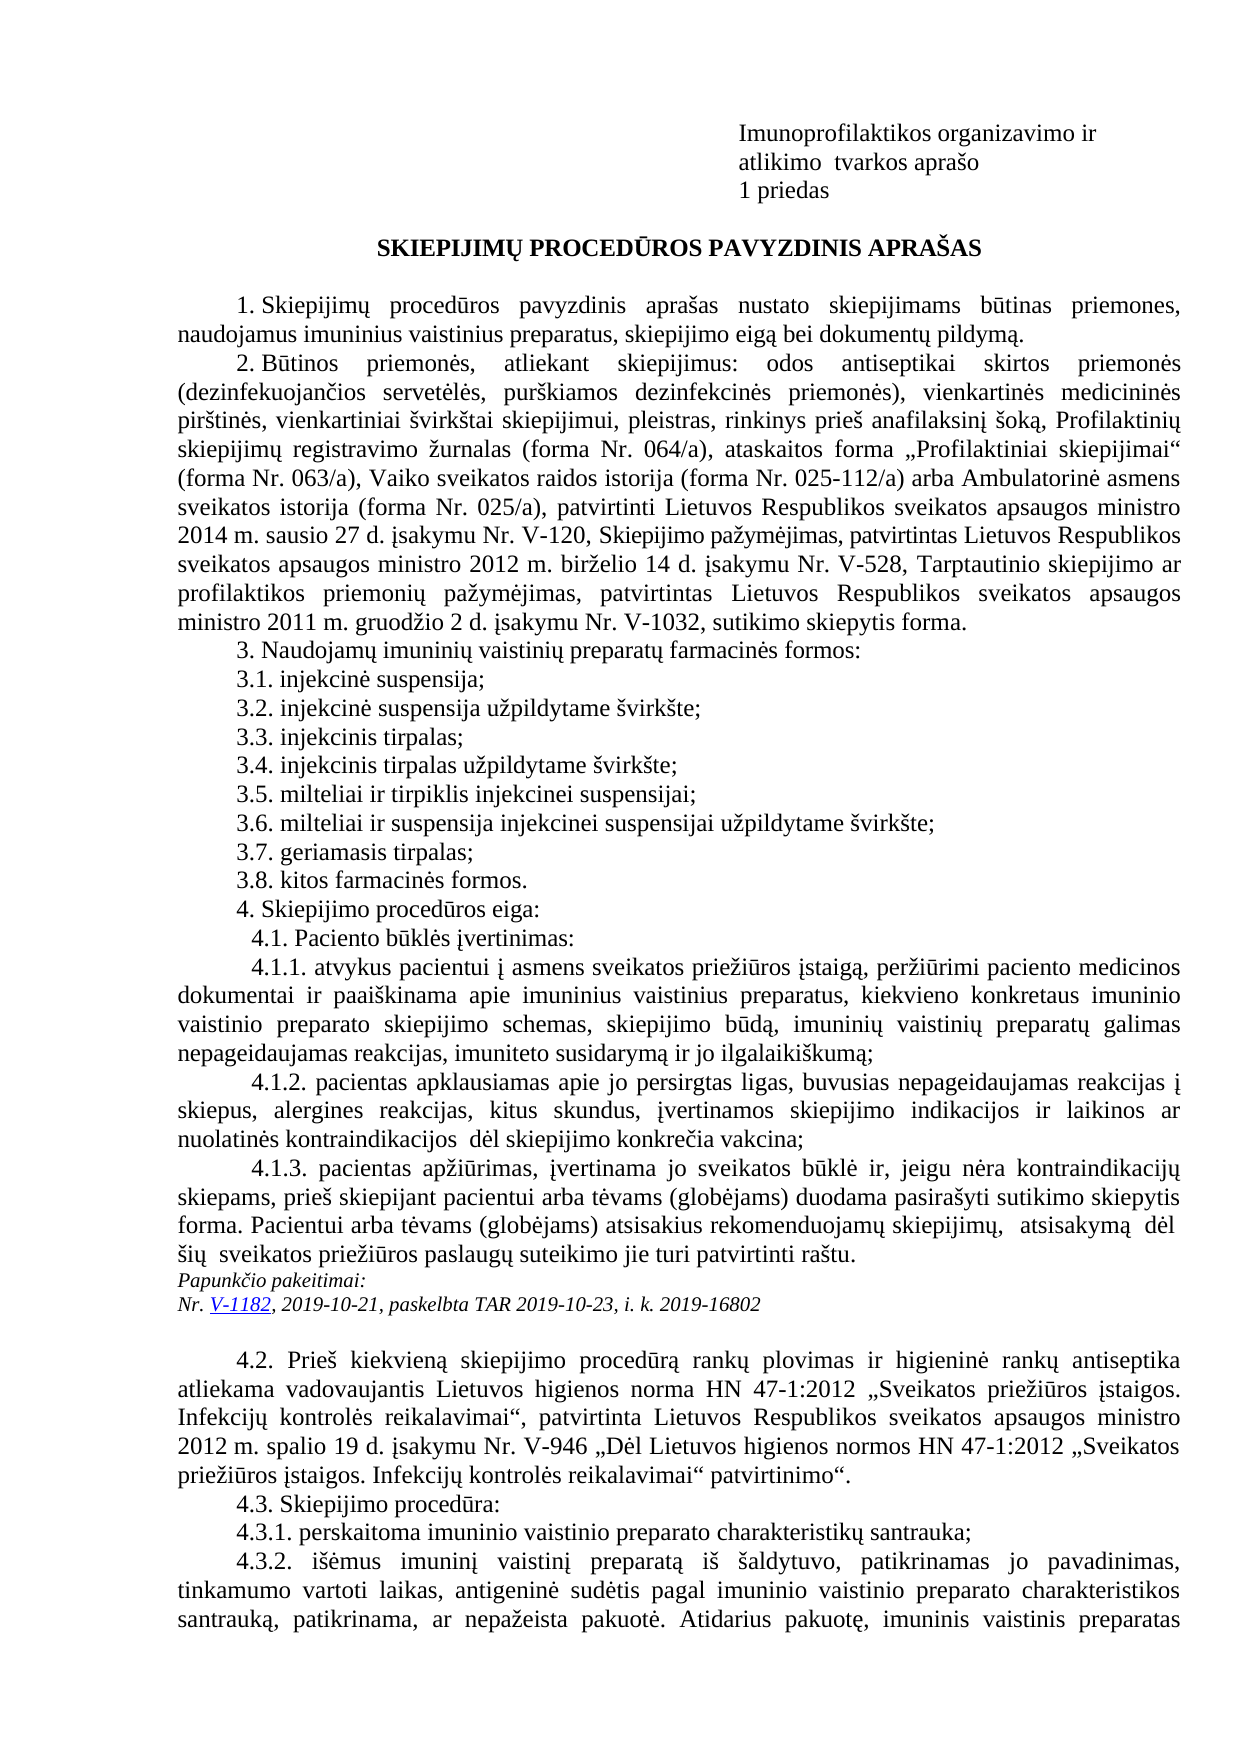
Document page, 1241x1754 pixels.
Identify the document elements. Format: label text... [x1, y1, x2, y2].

text 4.3. Skiepijimo procedūra: [177, 1489, 1181, 1517]
text 3.6. milteliai ir suspensija injekcinei suspensijai užpildytame švirkšte; [236, 808, 1181, 837]
text 3.3. injekcinis tirpalas; [236, 722, 1181, 751]
text 3.7. geriamasis tirpalas; [236, 837, 1181, 866]
text 4.1.1. atvykus pacientui į asmens sveikatos priežiūros įstaigą, peržiūrimi paciento medicinos dokumentai ir paaiškinama apie imuninius vaistinius preparatus, kiekvieno konkretaus imuninio vaistinio preparato skiepijimo schemas, skiepijimo būdą, imuninių vaistinių preparatų galimas nepageidaujamas reakcijas, imuniteto susidarymą ir jo ilgalaikiškumą; [177, 952, 1181, 1067]
text Imunoprofilaktikos organizavimo ir [177, 118, 1181, 147]
text 1 priedas [177, 176, 1181, 204]
text 4.3.2. išėmus imuninį vaistinį preparatą iš šaldytuvo, patikrinamas jo pavadinimas, tinkamumo vartoti laikas, antigeninė sudėtis pagal imuninio vaistinio preparato charakteristikos santrauką, patikrinama, ar nepažeista pakuotė. Atidarius pakuotę, imuninis vaistinis preparatas [177, 1546, 1181, 1632]
text 4.2. Prieš kiekvieną skiepijimo procedūrą rankų plovimas ir higieninė rankų antiseptika atliekama vadovaujantis Lietuvos higienos norma HN 47-1:2012 „Sveikatos priežiūros įstaigos. Infekcijų kontrolės reikalavimai“, patvirtinta Lietuvos Respublikos sveikatos apsaugos ministro 2012 m. spalio 19 d. įsakymu Nr. V-946 „Dėl Lietuvos higienos normos HN 47-1:2012 „Sveikatos priežiūros įstaigos. Infekcijų kontrolės reikalavimai“ patvirtinimo“. [177, 1345, 1181, 1489]
text 2. Būtinos priemonės, atliekant skiepijimus: odos antiseptikai skirtos priemonės (dezinfekuojančios servetėlės, purškiamos dezinfekcinės priemonės), vienkartinės medicininės pirštinės, vienkartiniai švirkštai skiepijimui, pleistras, rinkinys prieš anafilaksinį šoką, Profilaktinių skiepijimų registravimo žurnalas (forma Nr. 064/a), ataskaitos forma „Profilaktiniai skiepijimai“ (forma Nr. 063/a), Vaiko sveikatos raidos istorija (forma Nr. 025-112/a) arba Ambulatorinė asmens sveikatos istorija (forma Nr. 025/a), patvirtinti Lietuvos Respublikos sveikatos apsaugos ministro 2014 m. sausio 27 d. įsakymu Nr. V-120, Skiepijimo pažymėjimas, patvirtintas Lietuvos Respublikos sveikatos apsaugos ministro 2012 m. birželio 14 d. įsakymu Nr. V-528, Tarptautinio skiepijimo ar profilaktikos priemonių pažymėjimas, patvirtintas Lietuvos Respublikos sveikatos apsaugos ministro 2011 m. gruodžio 2 d. įsakymu Nr. V-1032, sutikimo skiepytis forma. [177, 348, 1181, 636]
text 3.2. injekcinė suspensija užpildytame švirkšte; [236, 693, 1181, 722]
text 4.1.2. pacientas apklausiamas apie jo persirgtas ligas, buvusias nepageidaujamas reakcijas į skiepus, alergines reakcijas, kitus skundus, įvertinamos skiepijimo indikacijos ir laikinos ar nuolatinės kontraindikacijos dėl skiepijimo konkrečia vakcina; [177, 1067, 1181, 1153]
text 4. Skiepijimo procedūros eiga: [177, 894, 1181, 923]
text 3.4. injekcinis tirpalas užpildytame švirkšte; [236, 751, 1181, 779]
text 3.8. kitos farmacinės formos. [236, 866, 1181, 894]
text 1. Skiepijimų procedūros pavyzdinis aprašas nustato skiepijimams būtinas priemones, naudojamus imuninius vaistinius preparatus, skiepijimo eigą bei dokumentų pildymą. [177, 291, 1181, 348]
text atlikimo tvarkos aprašo [177, 147, 1181, 176]
text Papunkčio pakeitimai: [177, 1268, 1181, 1292]
text 4.1. Paciento būklės įvertinimas: [177, 923, 1181, 952]
text Nr. V-1182, 2019-10-21, paskelbta TAR 2019-10-23, i. k. 2019-16802 [177, 1292, 1181, 1316]
text 3.5. milteliai ir tirpiklis injekcinei suspensijai; [236, 779, 1181, 808]
text SKIEPIJIMŲ PROCEDŪROS PAVYZDINIS APRAŠAS [177, 233, 1181, 262]
text 4.3.1. perskaitoma imuninio vaistinio preparato charakteristikų santrauka; [177, 1517, 1181, 1546]
text 4.1.3. pacientas apžiūrimas, įvertinama jo sveikatos būklė ir, jeigu nėra kontraindikacijų skiepams, prieš skiepijant pacientui arba tėvams (globėjams) duodama pasirašyti sutikimo skiepytis forma. Pacientui arba tėvams (globėjams) atsisakius rekomenduojamų skiepijimų, atsisakymą dėl šių sveikatos priežiūros paslaugų suteikimo jie turi patvirtinti raštu. [177, 1153, 1181, 1268]
text 3.1. injekcinė suspensija; [236, 664, 1181, 693]
text 3. Naudojamų imuninių vaistinių preparatų farmacinės formos: [177, 636, 1181, 664]
